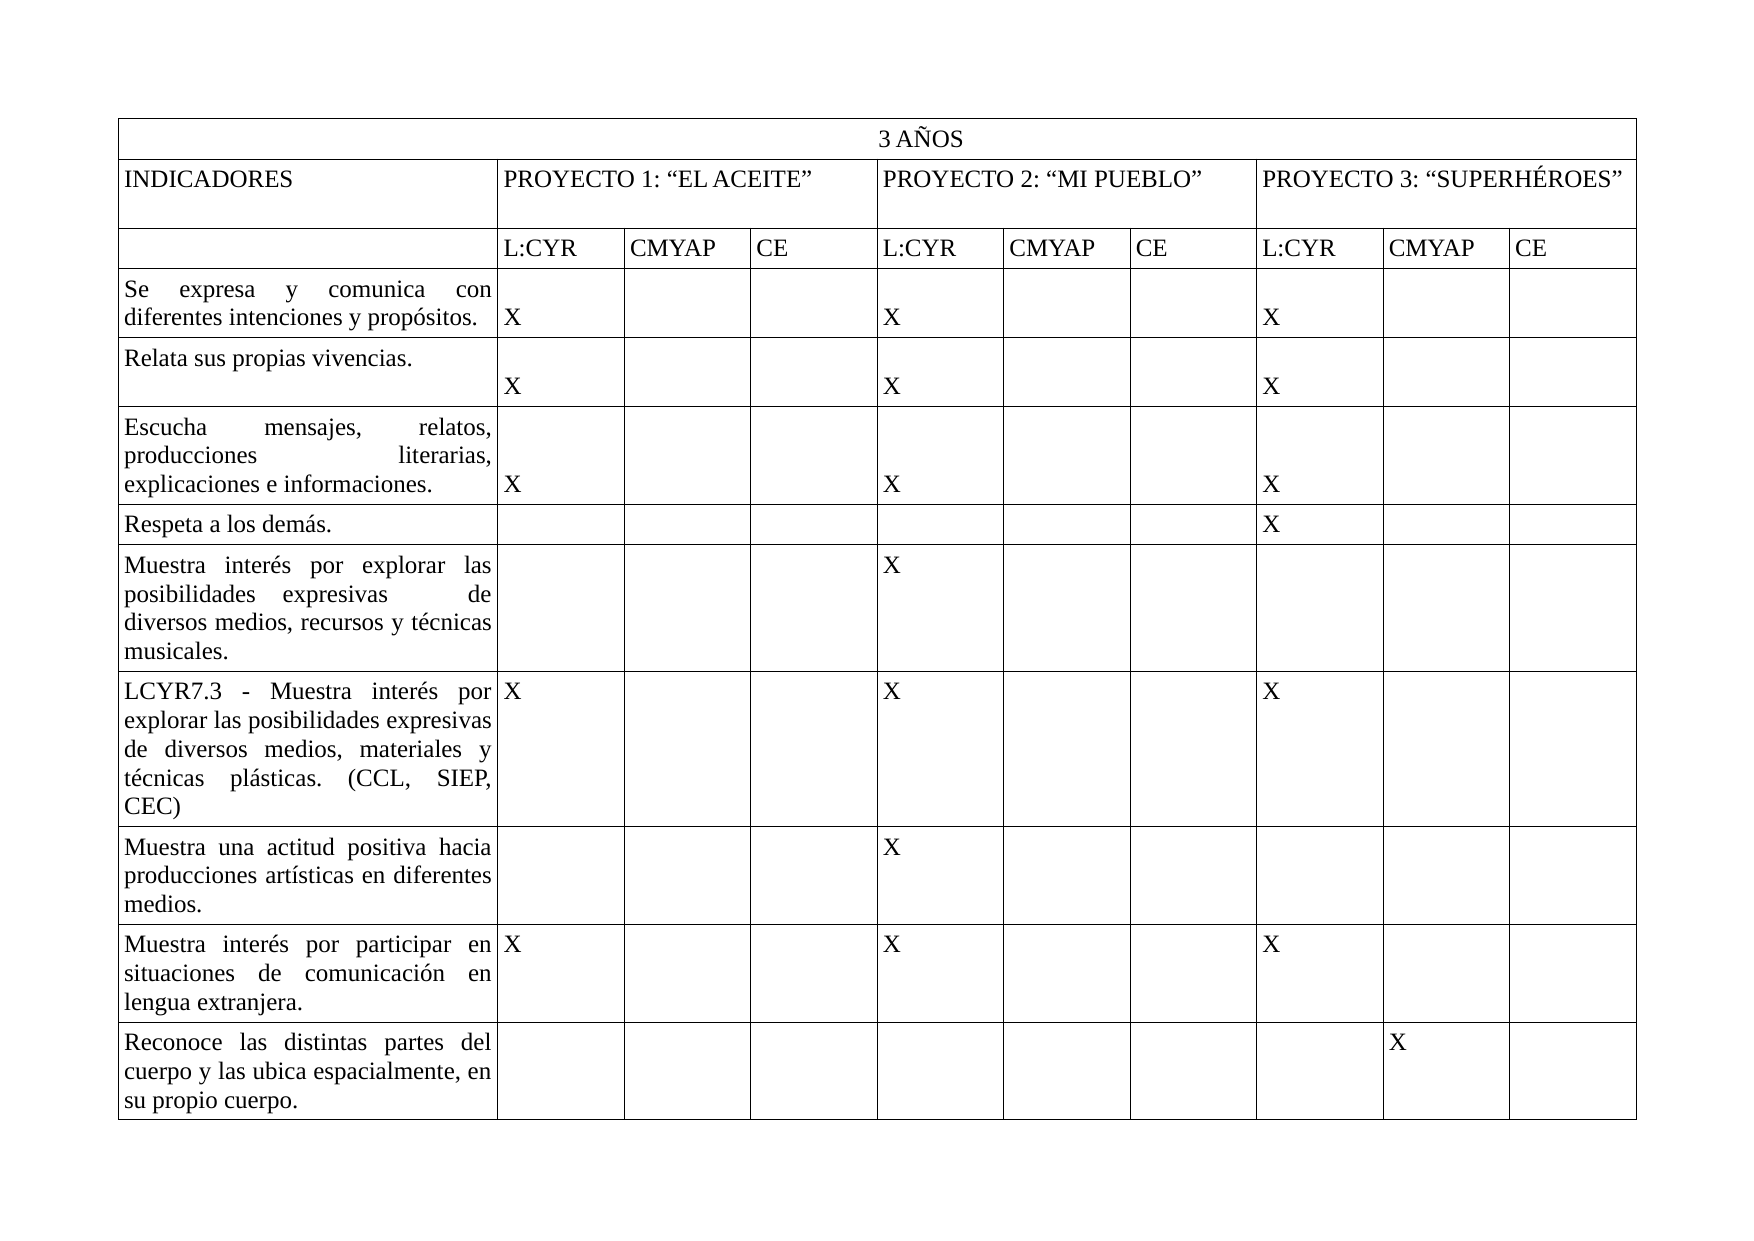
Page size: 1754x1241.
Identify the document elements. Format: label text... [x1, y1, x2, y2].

table_cell [751, 545, 877, 671]
table_cell [751, 925, 877, 1022]
table_cell [751, 269, 877, 337]
table_cell [1384, 925, 1509, 1022]
table_cell [1384, 505, 1509, 544]
table_cell [1131, 269, 1256, 337]
table_cell [625, 672, 750, 826]
table_cell Reconoce las distintas partes del cuerpo y las ubica espacialmente, en su propio cuerpo. [119, 1023, 497, 1119]
table_cell X [498, 672, 624, 826]
table_cell [1131, 672, 1256, 826]
table_cell [1510, 1023, 1636, 1119]
table_cell [751, 338, 877, 406]
table_cell [1004, 338, 1130, 406]
table_cell [1384, 338, 1509, 406]
table_cell PROYECTO 3: “SUPERHÉROES” [1257, 160, 1636, 227]
table_cell [1004, 505, 1130, 544]
table_cell [1131, 338, 1256, 406]
table_cell [751, 827, 877, 924]
table_cell [1131, 545, 1256, 671]
table_cell INDICADORES [119, 160, 497, 227]
table_cell [625, 269, 750, 337]
table_cell X [498, 407, 624, 504]
table_cell [498, 545, 624, 671]
table_cell X [1257, 269, 1383, 337]
table_cell [1131, 505, 1256, 544]
table_cell [751, 1023, 877, 1119]
table_cell [1510, 269, 1636, 337]
table_cell [1384, 672, 1509, 826]
table_cell [1004, 1023, 1130, 1119]
table_cell L:CYR [878, 229, 1003, 268]
table_cell [1384, 827, 1509, 924]
table_cell X [878, 672, 1003, 826]
table_cell PROYECTO 2: “MI PUEBLO” [878, 160, 1256, 227]
table_cell [625, 545, 750, 671]
table_cell [625, 338, 750, 406]
table_cell [751, 407, 877, 504]
table_cell [1131, 407, 1256, 504]
table_cell [1510, 545, 1636, 671]
table_cell PROYECTO 1: “EL ACEITE” [498, 160, 877, 227]
table_cell [878, 1023, 1003, 1119]
table_cell [1510, 338, 1636, 406]
table_cell Relata sus propias vivencias. [119, 338, 497, 406]
table_cell [1384, 407, 1509, 504]
table_cell [1004, 925, 1130, 1022]
table_cell [751, 672, 877, 826]
table_cell [625, 407, 750, 504]
table_cell LCYR7.3 - Muestra interés por explorar las posibilidades expresivas de diversos medios, materiales y técnicas plásticas. (CCL, SIEP, CEC) [119, 672, 497, 826]
table_cell X [878, 925, 1003, 1022]
table_cell Se expresa y comunica con diferentes intenciones y propósitos. [119, 269, 497, 337]
table_cell L:CYR [498, 229, 624, 268]
table_cell CE [1510, 229, 1636, 268]
table_cell [1131, 925, 1256, 1022]
table_cell [878, 505, 1003, 544]
table_cell X [878, 407, 1003, 504]
table_cell CMYAP [625, 229, 750, 268]
table_cell X [878, 338, 1003, 406]
table_cell [1510, 407, 1636, 504]
table_cell CMYAP [1004, 229, 1130, 268]
table_cell X [1257, 338, 1383, 406]
table_cell Muestra interés por participar en situaciones de comunicación en lengua extranjera. [119, 925, 497, 1022]
table_cell X [878, 545, 1003, 671]
table_cell X [878, 827, 1003, 924]
table_cell [1510, 827, 1636, 924]
table_cell [625, 1023, 750, 1119]
table_cell [498, 1023, 624, 1119]
table_header 3 AÑOS [119, 119, 1636, 158]
table_cell [119, 229, 497, 268]
table_cell [1004, 545, 1130, 671]
table_cell [1131, 827, 1256, 924]
table_cell CMYAP [1384, 229, 1509, 268]
table_cell X [498, 925, 624, 1022]
table_cell X [878, 269, 1003, 337]
table_cell [498, 505, 624, 544]
table_cell X [498, 269, 624, 337]
table_cell [1384, 269, 1509, 337]
table_cell [1004, 407, 1130, 504]
table_cell [625, 505, 750, 544]
table_cell [498, 827, 624, 924]
table_cell X [1257, 505, 1383, 544]
table_cell [1510, 925, 1636, 1022]
table_cell Respeta a los demás. [119, 505, 497, 544]
table_cell [1257, 827, 1383, 924]
table_cell X [1257, 672, 1383, 826]
table_cell X [1384, 1023, 1509, 1119]
table_cell L:CYR [1257, 229, 1383, 268]
table_cell [1510, 505, 1636, 544]
table_cell Muestra interés por explorar las posibilidades expresivas de diversos medios, recursos y técnicas musicales. [119, 545, 497, 671]
table_cell CE [1131, 229, 1256, 268]
table_cell [1131, 1023, 1256, 1119]
table_cell [625, 925, 750, 1022]
table_cell [751, 505, 877, 544]
table_cell Muestra una actitud positiva hacia producciones artísticas en diferentes medios. [119, 827, 497, 924]
table_cell X [1257, 407, 1383, 504]
table_cell [625, 827, 750, 924]
table_cell [1510, 672, 1636, 826]
table_cell [1004, 827, 1130, 924]
table_cell [1004, 672, 1130, 826]
table_cell [1257, 545, 1383, 671]
table_cell X [498, 338, 624, 406]
table_cell [1257, 1023, 1383, 1119]
table_cell [1004, 269, 1130, 337]
table_cell CE [751, 229, 877, 268]
table_cell [1384, 545, 1509, 671]
table_cell Escucha mensajes, relatos, producciones literarias, explicaciones e informaciones. [119, 407, 497, 504]
table_cell X [1257, 925, 1383, 1022]
